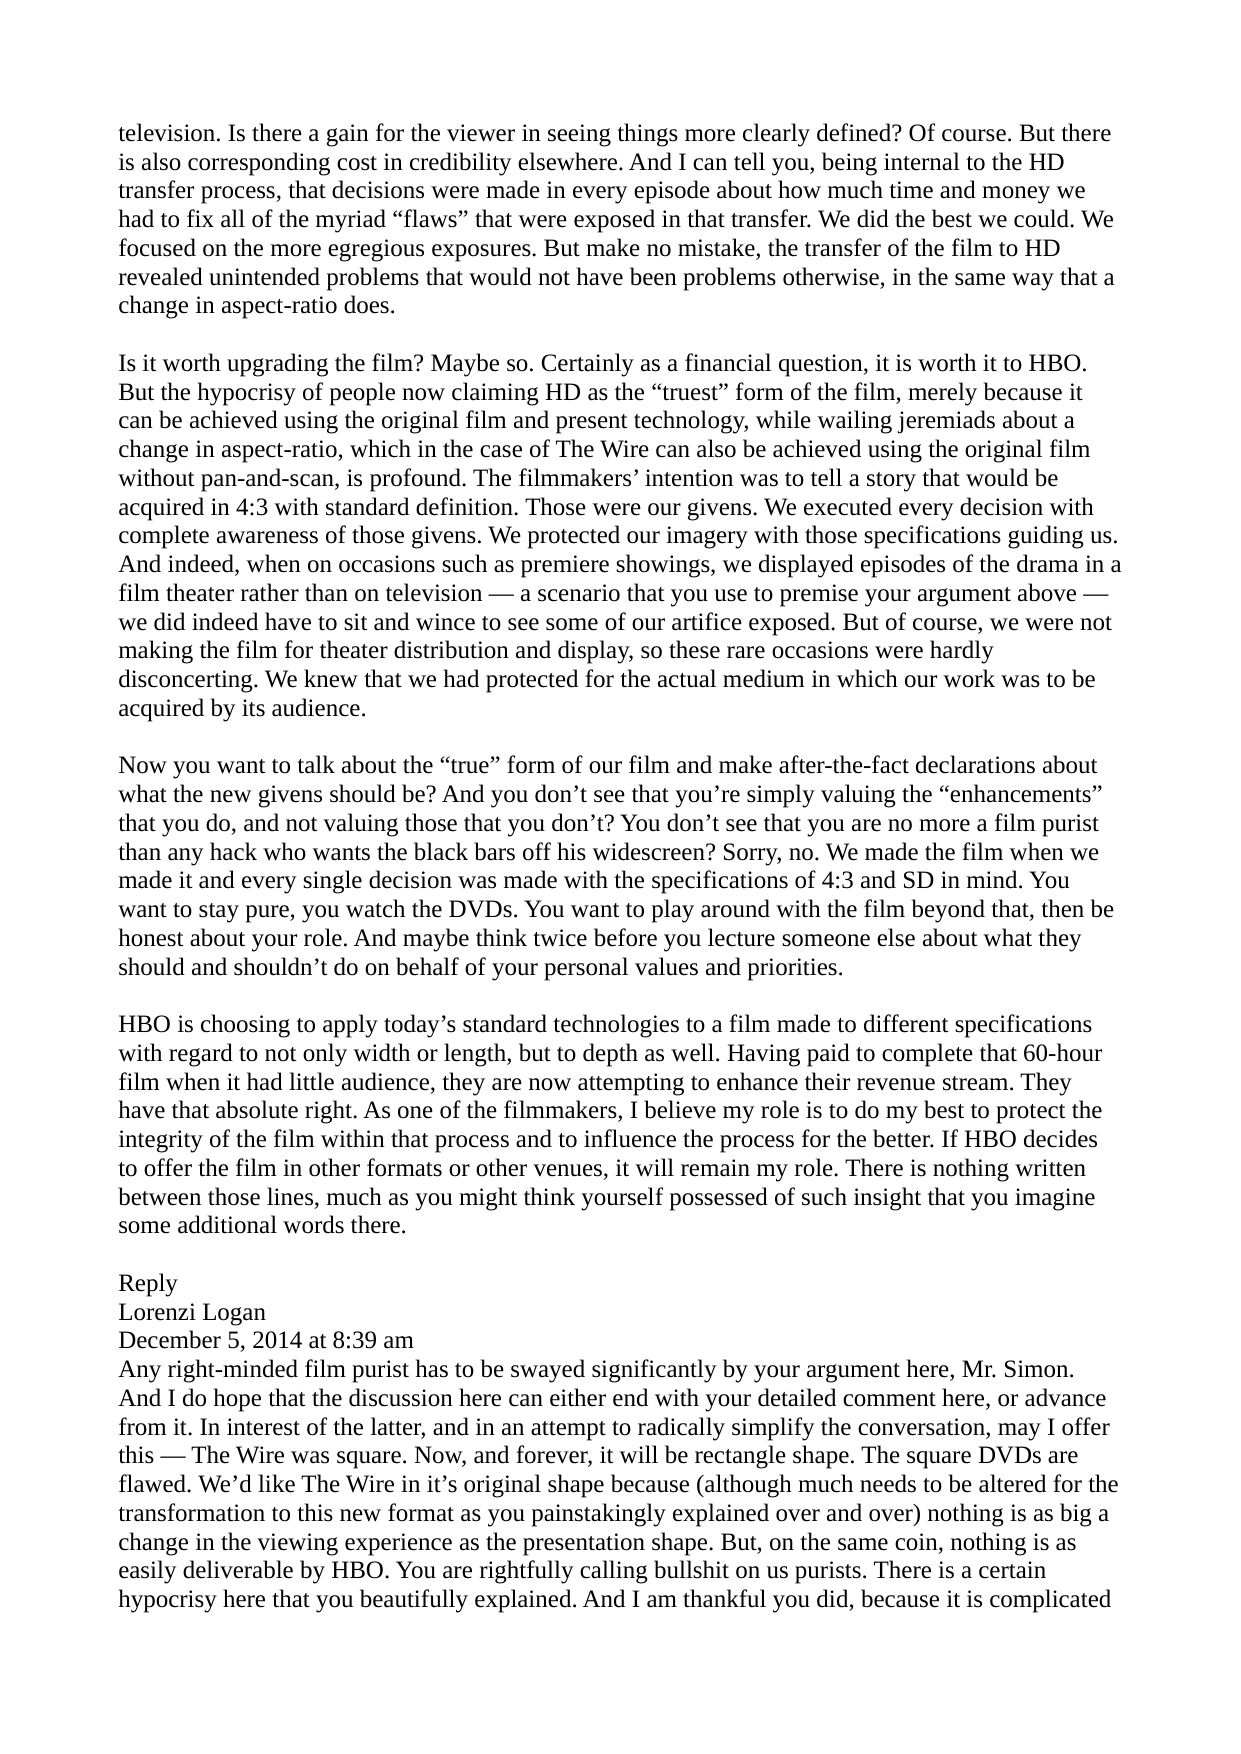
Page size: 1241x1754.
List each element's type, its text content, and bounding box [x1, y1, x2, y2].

text television. Is there a gain for the viewer in seeing things more clearly defined? Of course. But there is also corresponding cost in credibility elsewhere. And I can tell you, being internal to the HD transfer process, that decisions were made in every episode about how much time and money we had to fix all of the myriad “flaws” that were exposed in that transfer. We did the best we could. We focused on the more egregious exposures. But make no mistake, the transfer of the film to HD revealed unintended problems that would not have been problems otherwise, in the same way that a change in aspect-ratio does. [118, 118, 1122, 319]
text Any right-minded film purist has to be swayed significantly by your argument here, Mr. Simon. And I do hope that the discussion here can either end with your detailed comment here, or advance from it. In interest of the latter, and in an attempt to radically simplify the conversation, may I offer this — The Wire was square. Now, and forever, it will be rectangle shape. The square DVDs are flawed. We’d like The Wire in it’s original shape because (although much needs to be altered for the transformation to this new format as you painstakingly explained over and over) nothing is as big a change in the viewing experience as the presentation shape. But, on the same coin, nothing is as easily deliverable by HBO. You are rightfully calling bullshit on us purists. There is a certain hypocrisy here that you beautifully explained. And I am thankful you did, because it is complicated [118, 1354, 1122, 1613]
text December 5, 2014 at 8:39 am [118, 1326, 1122, 1354]
text Lorenzi Logan [118, 1297, 1122, 1326]
text HBO is choosing to apply today’s standard technologies to a film made to different specifications with regard to not only width or length, but to depth as well. Having paid to complete that 60-hour film when it had little audience, they are now attempting to enhance their revenue stream. They have that absolute right. As one of the filmmakers, I believe my role is to do my best to protect the integrity of the film within that process and to influence the process for the better. If HBO decides to offer the film in other formats or other venues, it will remain my role. There is nothing written between those lines, much as you might think yourself possessed of such insight that you imagine some additional words there. [118, 1009, 1122, 1239]
text Is it worth upgrading the film? Maybe so. Certainly as a financial question, it is worth it to HBO. But the hypocrisy of people now claiming HD as the “truest” form of the film, merely because it can be achieved using the original film and present technology, while wailing jeremiads about a change in aspect-ratio, which in the case of The Wire can also be achieved using the original film without pan-and-scan, is profound. The filmmakers’ intention was to tell a story that would be acquired in 4:3 with standard definition. Those were our givens. We executed every decision with complete awareness of those givens. We protected our imagery with those specifications guiding us. And indeed, when on occasions such as premiere showings, we displayed episodes of the drama in a film theater rather than on television — a scenario that you use to premise your argument above — we did indeed have to sit and wince to see some of our artifice exposed. But of course, we were not making the film for theater distribution and display, so these rare occasions were hardly disconcerting. We knew that we had protected for the actual medium in which our work was to be acquired by its audience. [118, 348, 1122, 722]
text Now you want to talk about the “true” form of our film and make after-the-fact declarations about what the new givens should be? And you don’t see that you’re simply valuing the “enhancements” that you do, and not valuing those that you don’t? You don’t see that you are no more a film purist than any hack who wants the black bars off his widescreen? Sorry, no. We made the film when we made it and every single decision was made with the specifications of 4:3 and SD in mind. You want to stay pure, you watch the DVDs. You want to play around with the film beyond that, then be honest about your role. And maybe think twice before you lecture someone else about what they should and shouldn’t do on behalf of your personal values and priorities. [118, 751, 1122, 981]
text Reply [118, 1268, 1122, 1297]
